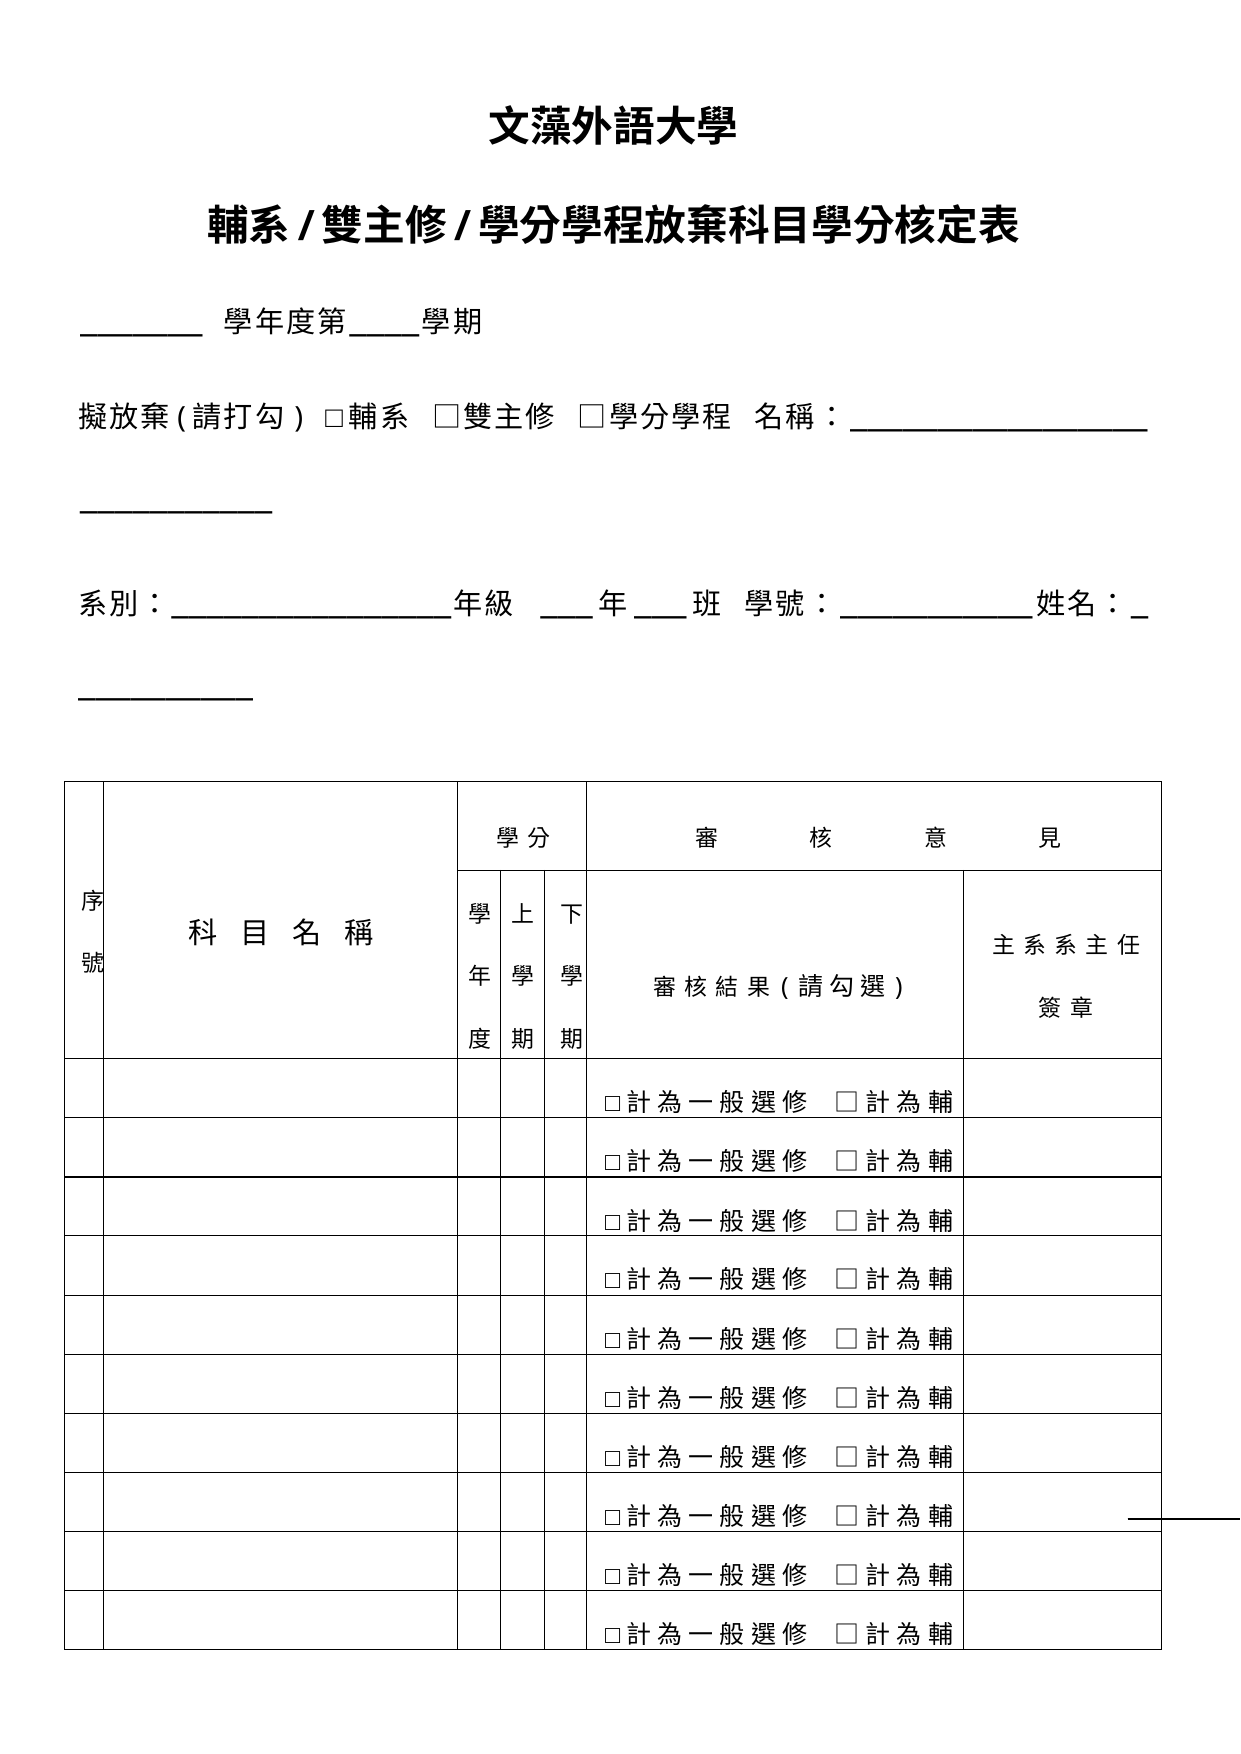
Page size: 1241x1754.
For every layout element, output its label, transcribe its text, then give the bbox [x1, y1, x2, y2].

table_cell [65, 1414, 103, 1472]
table_cell □計為一般選修 □計為輔系 □不承認 [587, 1296, 963, 1353]
table_cell [545, 1118, 586, 1176]
table_cell [545, 1178, 586, 1235]
table_cell [458, 1355, 500, 1413]
table_cell [65, 1473, 103, 1531]
table_cell [964, 1532, 1161, 1590]
table_cell [501, 1178, 544, 1235]
table_cell 下學期 [545, 871, 586, 1058]
table_cell 主系系主任簽章 [964, 871, 1161, 1058]
table_cell [964, 1414, 1161, 1472]
table_cell 上學期 [501, 871, 544, 1058]
table_cell [65, 1532, 103, 1590]
table_cell [964, 1296, 1161, 1353]
table_header 學分 [458, 782, 586, 870]
table_cell [65, 1355, 103, 1413]
table_header 科 目 名 稱 [104, 782, 457, 1058]
text 擬放棄(請打勾) □輔系 □雙主修 □學分學程 名稱：____________________________ [77, 331, 1150, 519]
table_cell [458, 1473, 500, 1531]
text 輔系/雙主修/學分學程放棄科目學分核定表 [77, 144, 1150, 269]
table_cell [104, 1118, 457, 1176]
table_cell 審核結果(請勾選) [587, 871, 963, 1058]
table_cell [104, 1532, 457, 1590]
table_cell [964, 1473, 1161, 1531]
table_cell [545, 1296, 586, 1353]
table_cell [104, 1236, 457, 1294]
table_cell 學年度 [458, 871, 500, 1058]
table_cell [545, 1591, 586, 1649]
table_cell [545, 1059, 586, 1117]
table_cell [964, 1236, 1161, 1294]
table_cell [458, 1236, 500, 1294]
table_cell [104, 1414, 457, 1472]
table_cell [501, 1296, 544, 1353]
table_cell □計為一般選修 □計為輔系 □不承認 [587, 1532, 963, 1590]
table_cell [458, 1118, 500, 1176]
table_header 序號 [65, 782, 103, 1058]
table_cell [545, 1236, 586, 1294]
table_cell [65, 1296, 103, 1353]
table_cell [104, 1296, 457, 1353]
table_cell [104, 1473, 457, 1531]
table_cell [964, 1355, 1161, 1413]
table_cell □計為一般選修 □計為輔系 □不承認 [587, 1473, 963, 1531]
table_cell [104, 1059, 457, 1117]
table_cell [458, 1178, 500, 1235]
table_cell [104, 1591, 457, 1649]
table_cell □計為一般選修 □計為輔系 □不承認 [587, 1059, 963, 1117]
table_cell [545, 1355, 586, 1413]
table_header 審 核 意 見 [587, 782, 1161, 870]
table_cell [458, 1532, 500, 1590]
table_cell [545, 1473, 586, 1531]
table_cell [964, 1178, 1161, 1235]
table_cell [65, 1059, 103, 1117]
table_cell □計為一般選修 □計為輔系 □不承認 [587, 1591, 963, 1649]
table_cell □計為一般選修 □計為輔系 □不承認 [587, 1178, 963, 1235]
table_cell [501, 1414, 544, 1472]
table_cell [545, 1532, 586, 1590]
table_cell [501, 1532, 544, 1590]
table_cell [964, 1118, 1161, 1176]
table_cell [65, 1178, 103, 1235]
table_cell [65, 1118, 103, 1176]
table_cell [545, 1414, 586, 1472]
text _______ 學年度第____學期 [77, 269, 1150, 331]
table_cell [501, 1118, 544, 1176]
table_cell [458, 1296, 500, 1353]
table_cell [501, 1236, 544, 1294]
table_cell [458, 1414, 500, 1472]
table_cell [458, 1059, 500, 1117]
text 系別：________________年級 ___年___班 學號：___________姓名：___________ [77, 519, 1150, 706]
table_cell [964, 1591, 1161, 1649]
table_cell [65, 1591, 103, 1649]
table_cell [501, 1355, 544, 1413]
table_cell □計為一般選修 □計為輔系 □不承認 [587, 1118, 963, 1176]
table_cell [104, 1355, 457, 1413]
table_cell □計為一般選修 □計為輔系 □不承認 [587, 1355, 963, 1413]
table_cell □計為一般選修 □計為輔系 □不承認 [587, 1236, 963, 1294]
table_cell [458, 1591, 500, 1649]
table_cell □計為一般選修 □計為輔系 □不承認 [587, 1414, 963, 1472]
table_cell [104, 1178, 457, 1235]
table_cell [501, 1059, 544, 1117]
text 文藻外語大學 [77, 81, 1150, 144]
table_cell [501, 1473, 544, 1531]
table_cell [501, 1591, 544, 1649]
table_cell [964, 1059, 1161, 1117]
table_cell [65, 1236, 103, 1294]
